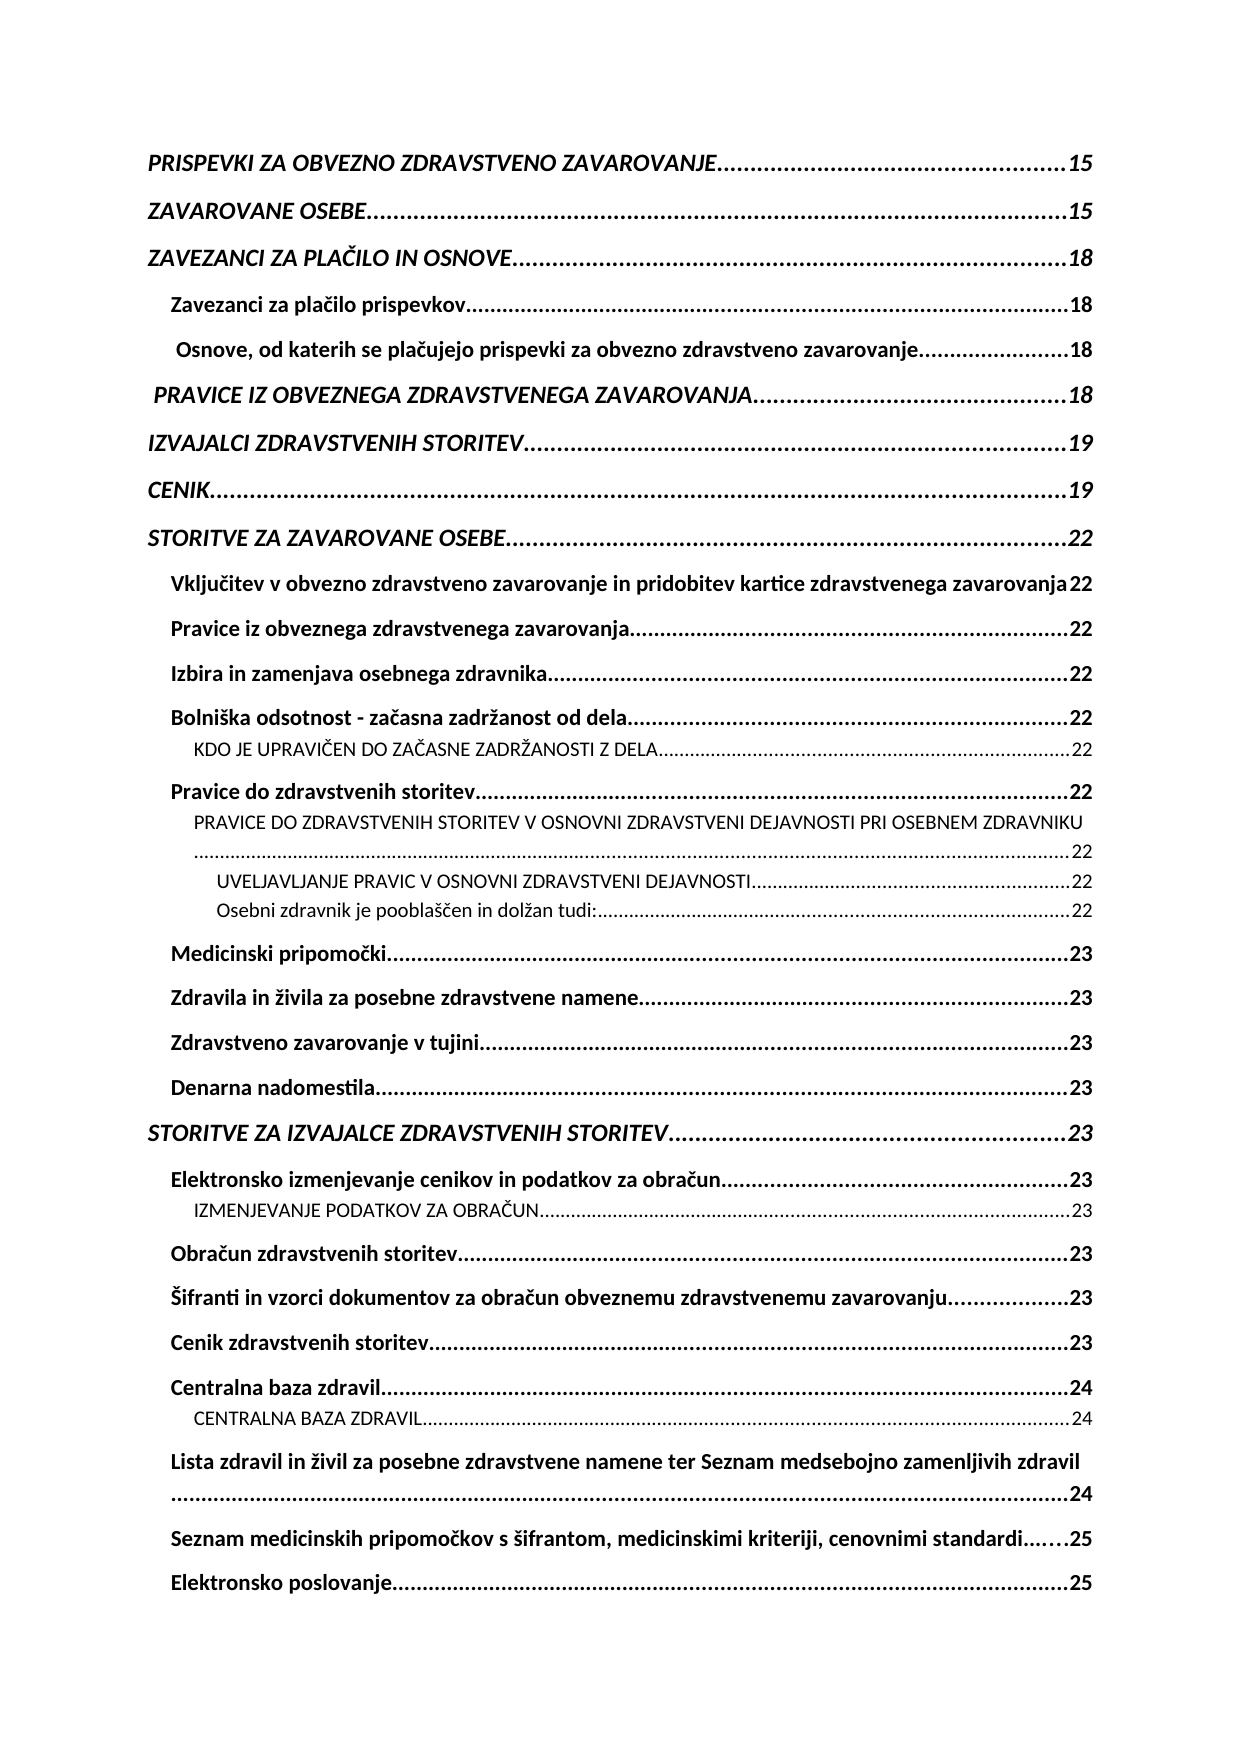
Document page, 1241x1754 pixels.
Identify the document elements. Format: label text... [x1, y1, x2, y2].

text Obračun zdravstvenih storitev 23 [171, 1239, 1093, 1267]
text ZAVAROVANE OSEBE 15 [148, 195, 1093, 226]
text Zavezanci za plačilo prispevkov 18 [171, 290, 1093, 318]
text KDO JE UPRAVIČEN DO ZAČASNE ZADRŽANOSTI Z DELA 22 [193, 736, 1093, 761]
text Pravice iz obveznega zdravstvenega zavarovanja 22 [171, 614, 1093, 642]
text Šifranti in vzorci dokumentov za obračun obveznemu zdravstvenemu zavarovanju 23 [171, 1283, 1093, 1312]
text IZVAJALCI ZDRAVSTVENIH STORITEV 19 [148, 427, 1093, 457]
text Cenik zdravstvenih storitev 23 [171, 1328, 1093, 1356]
text Denarna nadomestila 23 [171, 1073, 1093, 1101]
text Centralna baza zdravil 24 [171, 1373, 1093, 1401]
text Pravice do zdravstvenih storitev 22 [171, 777, 1093, 805]
text STORITVE ZA IZVAJALCE ZDRAVSTVENIH STORITEV 23 [148, 1117, 1093, 1148]
text Osebni zdravnik je pooblaščen in dolžan tudi: 22 [216, 897, 1093, 922]
text Izbira in zamenjava osebnega zdravnika 22 [171, 659, 1093, 687]
text Elektronsko poslovanje 25 [171, 1568, 1093, 1596]
text Osnove, od katerih se plačujejo prispevki za obvezno zdravstveno zavarovanje 18 [171, 335, 1093, 363]
text ZAVEZANCI ZA PLAČILO IN OSNOVE 18 [148, 243, 1093, 273]
text Vključitev v obvezno zdravstveno zavarovanje in pridobitev kartice zdravstvenega zavarovanja 22 [171, 569, 1093, 597]
text Elektronsko izmenjevanje cenikov in podatkov za obračun 23 [171, 1165, 1093, 1193]
text Medicinski pripomočki 23 [171, 939, 1093, 967]
text STORITVE ZA ZAVAROVANE OSEBE 22 [148, 522, 1093, 552]
text PRAVICE DO ZDRAVSTVENIH STORITEV V OSNOVNI ZDRAVSTVENI DEJAVNOSTI PRI OSEBNEM ZDRAVNIKU 22 [193, 809, 1093, 864]
text Bolniška odsotnost - začasna zadržanost od dela 22 [171, 703, 1093, 732]
text IZMENJEVANJE PODATKOV ZA OBRAČUN 23 [193, 1197, 1093, 1223]
text CENIK 19 [148, 474, 1093, 505]
text Zdravila in živila za posebne zdravstvene namene 23 [171, 983, 1093, 1011]
text PRAVICE IZ OBVEZNEGA ZDRAVSTVENEGA ZAVAROVANJA 18 [148, 379, 1093, 410]
text CENTRALNA BAZA ZDRAVIL 24 [193, 1405, 1093, 1431]
text Seznam medicinskih pripomočkov s šifrantom, medicinskimi kriteriji, cenovnimi standardi... 25 [171, 1524, 1093, 1552]
text Lista zdravil in živil za posebne zdravstvene namene ter Seznam medsebojno zamenljivih zdravil 24 [171, 1447, 1093, 1507]
text Zdravstveno zavarovanje v tujini 23 [171, 1028, 1093, 1056]
text PRISPEVKI ZA OBVEZNO ZDRAVSTVENO ZAVAROVANJE 15 [148, 148, 1093, 178]
text UVELJAVLJANJE PRAVIC V OSNOVNI ZDRAVSTVENI DEJAVNOSTI 22 [216, 868, 1093, 893]
